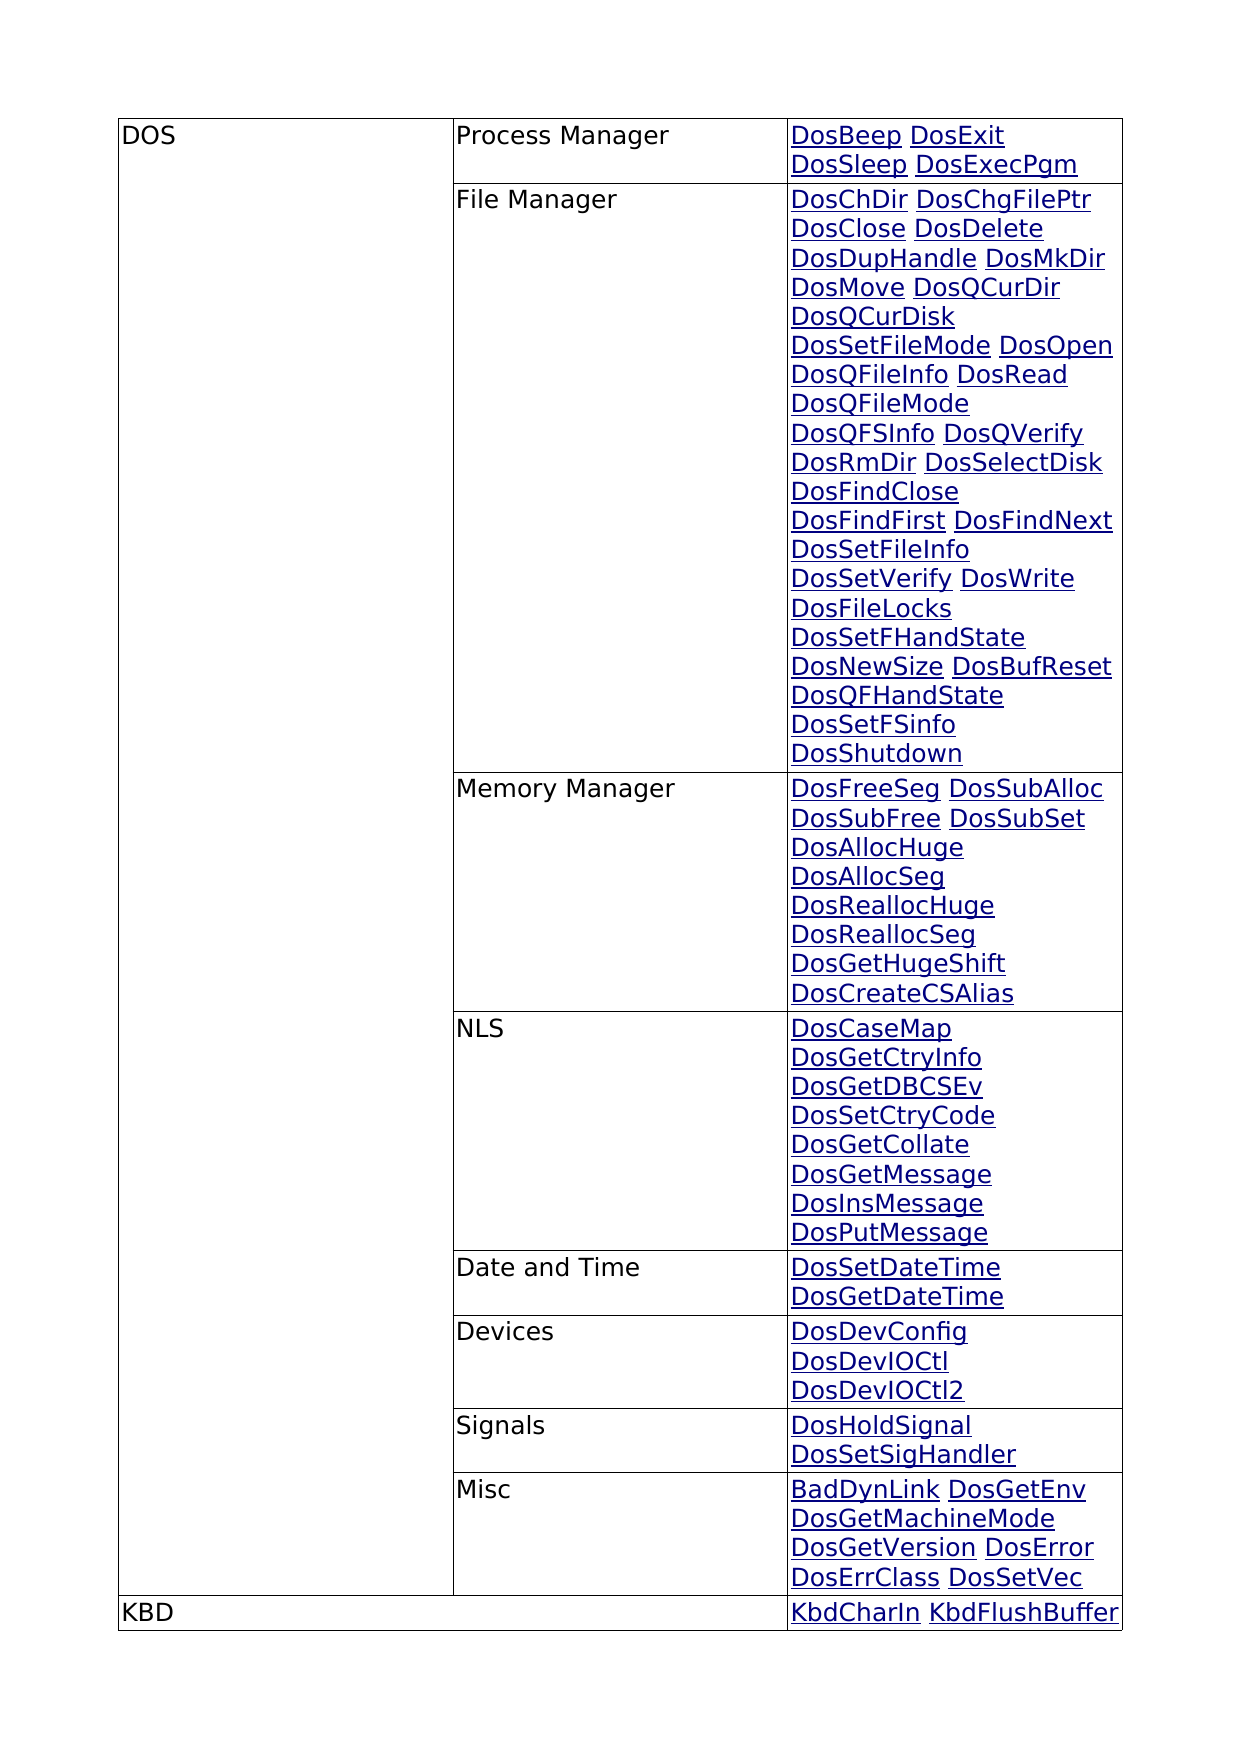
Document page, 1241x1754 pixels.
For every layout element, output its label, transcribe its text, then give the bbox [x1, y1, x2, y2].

table_cell File Manager [454, 184, 787, 772]
table_cell DOS [119, 119, 453, 1595]
table_cell DosHoldSignal DosSetSigHandler [788, 1409, 1122, 1472]
table_cell Signals [454, 1409, 787, 1472]
table_cell BadDynLink DosGetEnv DosGetMachineMode DosGetVersion DosError DosErrClass DosSetVec [788, 1473, 1122, 1595]
table_cell Devices [454, 1316, 787, 1408]
table_cell NLS [454, 1012, 787, 1250]
table_cell DosChDir DosChgFilePtr DosClose DosDelete DosDupHandle DosMkDir DosMove DosQCurDir DosQCurDisk DosSetFileMode DosOpen DosQFileInfo DosRead DosQFileMode DosQFSInfo DosQVerify DosRmDir DosSelectDisk DosFindClose DosFindFirst DosFindNext DosSetFileInfo DosSetVerify DosWrite DosFileLocks DosSetFHandState DosNewSize DosBufReset DosQFHandState DosSetFSinfo DosShutdown [788, 184, 1122, 772]
table_cell DosSetDateTime DosGetDateTime [788, 1251, 1122, 1314]
table_cell KBD [119, 1596, 787, 1630]
table_cell Misc [454, 1473, 787, 1595]
table_cell KbdCharIn KbdFlushBuffer [788, 1596, 1122, 1630]
table_cell DosBeep DosExit DosSleep DosExecPgm [788, 119, 1122, 182]
table_cell DosCaseMap DosGetCtryInfo DosGetDBCSEv DosSetCtryCode DosGetCollate DosGetMessage DosInsMessage DosPutMessage [788, 1012, 1122, 1250]
table_cell Date and Time [454, 1251, 787, 1314]
table_cell DosFreeSeg DosSubAlloc DosSubFree DosSubSet DosAllocHuge DosAllocSeg DosReallocHuge DosReallocSeg DosGetHugeShift DosCreateCSAlias [788, 773, 1122, 1011]
table_cell Process Manager [454, 119, 787, 182]
table_cell Memory Manager [454, 773, 787, 1011]
table_cell DosDevConfig DosDevIOCtl DosDevIOCtl2 [788, 1316, 1122, 1408]
